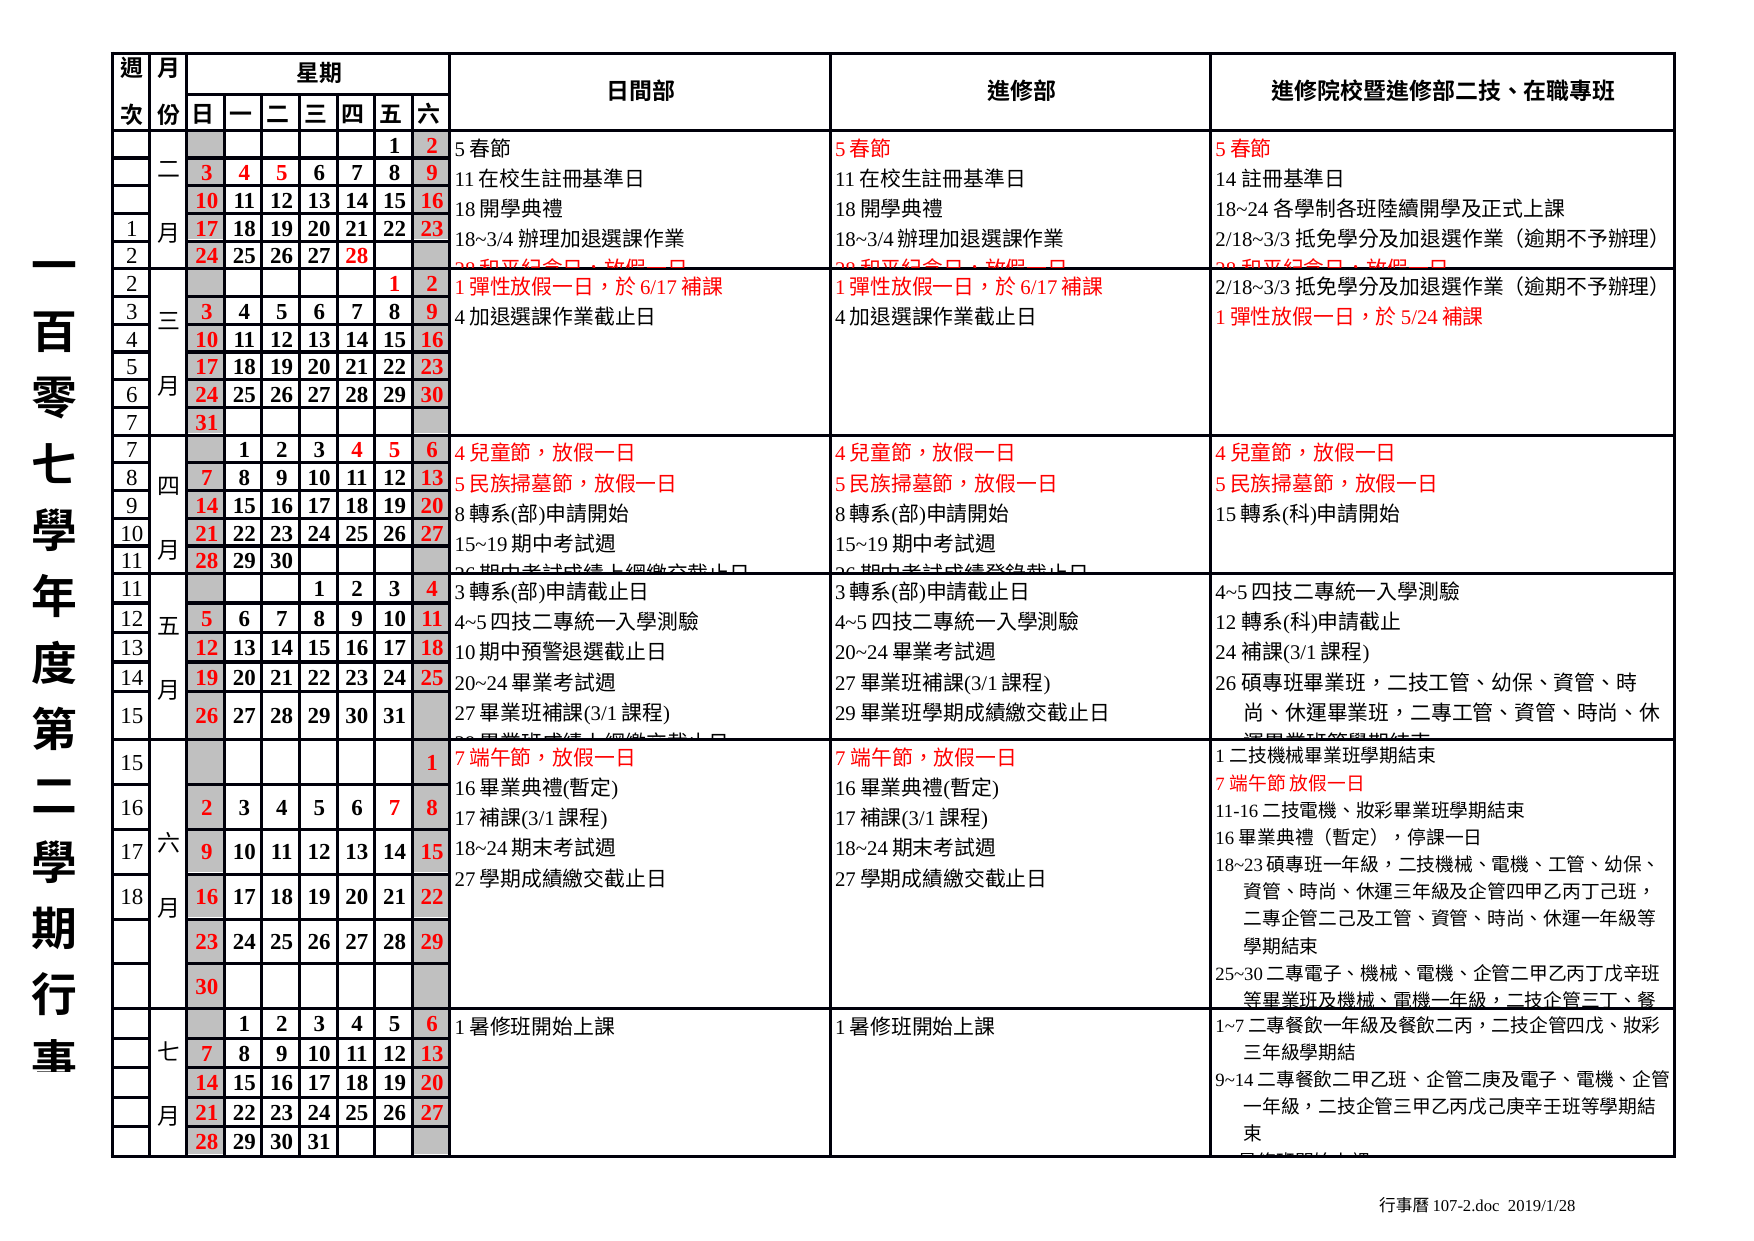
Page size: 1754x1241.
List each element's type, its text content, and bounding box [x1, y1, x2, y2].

table_cell 12 [301, 831, 336, 872]
table_cell 五 [376, 96, 411, 129]
table_cell 21 [339, 354, 373, 378]
table_cell 25 [414, 664, 448, 690]
table_cell [114, 187, 148, 212]
table_cell 23 [414, 215, 448, 239]
table_cell 7 [114, 437, 148, 461]
table_cell 24 [301, 520, 336, 544]
table_cell 2 [263, 437, 298, 461]
table_cell 9 [188, 831, 223, 872]
table_cell 3 [188, 160, 223, 184]
table_cell 22 [226, 520, 260, 544]
table_cell 19 [376, 492, 411, 517]
table_cell [414, 548, 448, 572]
table_cell 29 [376, 381, 411, 406]
table_cell 5春節 11在校生註冊基準日 18開學典禮 18~3/4辦理加退選課作業 28和平紀念日，放假一日 [832, 132, 1209, 267]
table_cell 11 [263, 831, 298, 872]
table_cell 16 [188, 876, 223, 917]
table_cell 5春節 14 註冊基準日 18~24 各學制各班陸續開學及正式上課 2/18~3/3 抵免學分及加退選作業（逾期不予辦理） 28 和平紀念日，放假一日 [1212, 132, 1673, 267]
table_cell [188, 741, 223, 783]
table_cell 3 [376, 575, 411, 601]
table_cell 21 [376, 876, 411, 917]
table_cell 29 [226, 1128, 260, 1154]
table_cell 4 [339, 1010, 373, 1037]
table_cell [188, 132, 223, 156]
table_cell 13 [414, 464, 448, 489]
table_cell 11 [414, 605, 448, 631]
table_cell 14 [188, 1069, 223, 1096]
table_cell 26 [301, 921, 336, 962]
table_header 月 份 [151, 55, 185, 129]
table_cell [339, 270, 373, 295]
table_cell 24 [188, 243, 223, 267]
table_cell 23 [263, 520, 298, 544]
table_cell 1 [301, 575, 336, 601]
table_cell 14 [188, 492, 223, 517]
table_cell 28 [188, 548, 223, 572]
table_cell 11 [226, 187, 260, 212]
table_cell 15 [114, 693, 148, 738]
table_cell 5 [301, 786, 336, 828]
table_cell 4 [114, 326, 148, 350]
table_cell 7 [263, 605, 298, 631]
table_cell 10 [301, 464, 336, 489]
table_cell 1暑修班開始上課 [451, 1010, 829, 1154]
table_cell [114, 1040, 148, 1066]
table_cell 五 月 [151, 575, 185, 738]
table_cell 3轉系(部)申請截止日 4~5四技二專統一入學測驗 10期中預警退選截止日 20~24畢業考試週 27畢業班補課(3/1課程) 29畢業班成績上網繳交截止日 [451, 575, 829, 738]
table_cell [114, 921, 148, 962]
table_cell 31 [376, 693, 411, 738]
table_cell 8 [376, 160, 411, 184]
table_cell [226, 270, 260, 295]
table_cell 6 [339, 786, 373, 828]
table_cell 13 [301, 326, 336, 350]
table_cell [114, 1099, 148, 1125]
table_cell 日 [188, 96, 223, 129]
table_cell 24 [301, 1099, 336, 1125]
table_cell 2 [114, 243, 148, 267]
table_cell 20 [339, 876, 373, 917]
table_cell 4 [263, 786, 298, 828]
table_cell 8 [226, 1040, 260, 1066]
table_cell 20 [414, 1069, 448, 1096]
table_cell 1 [376, 132, 411, 156]
table_cell 2 [414, 132, 448, 156]
table_cell 8 [414, 786, 448, 828]
table_cell 4~5四技二專統一入學測驗 12 轉系(科)申請截止 24 補課(3/1課程) 26 碩專班畢業班，二技工管、幼保、資管、時尚、休運畢業班，二專工管、資管、時尚、休運畢業班等學期結束 [1212, 575, 1673, 738]
table_cell [188, 1010, 223, 1037]
table_cell 三 [301, 96, 336, 129]
table_cell [301, 409, 336, 433]
table_cell [339, 409, 373, 433]
table_cell 15 [376, 187, 411, 212]
table_cell 15 [114, 741, 148, 783]
table_cell 23 [414, 354, 448, 378]
table_cell 3 [188, 298, 223, 323]
table_cell 27 [301, 243, 336, 267]
table_cell 18 [226, 215, 260, 239]
table_cell [376, 548, 411, 572]
table_cell 1 [226, 1010, 260, 1037]
table_cell 12 [376, 1040, 411, 1066]
table_cell 6 [301, 298, 336, 323]
table_cell 8 [301, 605, 336, 631]
table_cell 4兒童節，放假一日 5民族掃墓節，放假一日 8轉系(部)申請開始 15~19期中考試週 26期中考試成績上網繳交截止日 [451, 437, 829, 572]
table_cell 22 [414, 876, 448, 917]
table_cell 13 [339, 831, 373, 872]
table_cell 13 [114, 634, 148, 660]
table_cell 16 [339, 634, 373, 660]
table_cell 1暑修班開始上課 [832, 1010, 1209, 1154]
table_cell 20 [414, 492, 448, 517]
table_cell [339, 965, 373, 1007]
table_cell [114, 965, 148, 1007]
table_cell 26 [376, 520, 411, 544]
table_cell [301, 132, 336, 156]
table_cell 20 [226, 664, 260, 690]
table_cell [188, 437, 223, 461]
table_cell [414, 1128, 448, 1154]
table_cell 11 [226, 326, 260, 350]
table_cell 4 [226, 298, 260, 323]
table_cell 7 [188, 1040, 223, 1066]
table_cell 四 月 [151, 437, 185, 572]
table_cell 25 [263, 921, 298, 962]
table_cell 7 [114, 409, 148, 433]
table_cell 6 [414, 1010, 448, 1037]
table_cell 31 [188, 409, 223, 433]
table_cell 26 [376, 1099, 411, 1125]
table_cell 31 [301, 1128, 336, 1154]
table_cell 9 [414, 160, 448, 184]
table_cell 3 [301, 437, 336, 461]
table_cell 23 [188, 921, 223, 962]
table_cell 21 [188, 520, 223, 544]
table_cell 18 [226, 354, 260, 378]
table_cell 3轉系(部)申請截止日 4~5四技二專統一入學測驗 20~24畢業考試週 27畢業班補課(3/1課程) 29畢業班學期成績繳交截止日 [832, 575, 1209, 738]
table_cell [114, 1128, 148, 1154]
table_cell 10 [188, 187, 223, 212]
table_cell 5 [376, 1010, 411, 1037]
table_cell 4 [414, 575, 448, 601]
table_cell 11 [339, 464, 373, 489]
table_cell 12 [376, 464, 411, 489]
table_cell [414, 243, 448, 267]
table_cell 16 [414, 187, 448, 212]
table_cell 15 [226, 492, 260, 517]
table_cell [376, 965, 411, 1007]
table_cell 28 [188, 1128, 223, 1154]
table_cell 7端午節，放假一日 16畢業典禮(暫定) 17補課(3/1課程) 18~24期末考試週 27學期成績繳交截止日 [451, 741, 829, 1007]
table_cell 21 [263, 664, 298, 690]
table_cell 6 [226, 605, 260, 631]
table_cell 5 [376, 437, 411, 461]
table_cell 10 [376, 605, 411, 631]
table_cell 6 [414, 437, 448, 461]
table_cell 3 [301, 1010, 336, 1037]
table_cell [263, 409, 298, 433]
table_cell 5 [263, 160, 298, 184]
table_cell 23 [263, 1099, 298, 1125]
table_cell 20 [301, 354, 336, 378]
table_cell 13 [301, 187, 336, 212]
table_cell 1彈性放假一日，於6/17補課 4加退選課作業截止日 [451, 270, 829, 433]
table_cell 六 月 [151, 741, 185, 1007]
table_cell 26 [263, 381, 298, 406]
table_cell 21 [339, 215, 373, 239]
table_cell 14 [339, 187, 373, 212]
table_cell 17 [301, 492, 336, 517]
table_cell 2 [114, 270, 148, 295]
table_cell 28 [339, 381, 373, 406]
table_cell 12 [263, 187, 298, 212]
table_cell 8 [114, 464, 148, 489]
table_cell 17 [376, 634, 411, 660]
table_cell 16 [114, 786, 148, 828]
table_cell 7 [339, 160, 373, 184]
table_cell 5 [114, 354, 148, 378]
table_cell 25 [226, 381, 260, 406]
table_cell [414, 693, 448, 738]
table_cell 20 [301, 215, 336, 239]
table_header 日間部 [451, 55, 829, 129]
table_cell 26 [188, 693, 223, 738]
table_cell [114, 1010, 148, 1037]
table_cell 13 [226, 634, 260, 660]
table_cell 18 [263, 876, 298, 917]
table_cell 1 [376, 270, 411, 295]
table_cell 11 [114, 548, 148, 572]
table_cell 30 [414, 381, 448, 406]
table_cell 4兒童節，放假一日 5民族掃墓節，放假一日 8轉系(部)申請開始 15~19期中考試週 26期中考試成績登錄截止日 [832, 437, 1209, 572]
table_cell 15 [414, 831, 448, 872]
table_cell 10 [301, 1040, 336, 1066]
table_cell 15 [226, 1069, 260, 1096]
table_cell [339, 548, 373, 572]
table_cell 14 [376, 831, 411, 872]
table_cell 21 [188, 1099, 223, 1125]
table_cell [226, 575, 260, 601]
table_cell 5 [263, 298, 298, 323]
table_cell 10 [188, 326, 223, 350]
table_cell 1彈性放假一日，於6/17補課 4加退選課作業截止日 [832, 270, 1209, 433]
table_cell 30 [263, 548, 298, 572]
table_cell 2 [414, 270, 448, 295]
table_cell 2 [339, 575, 373, 601]
table_cell 29 [414, 921, 448, 962]
table_header 進修院校暨進修部二技、在職專班 [1212, 55, 1673, 129]
table_cell 29 [226, 548, 260, 572]
table_cell 11 [339, 1040, 373, 1066]
table_cell 18 [414, 634, 448, 660]
table_cell 6 [301, 160, 336, 184]
table_cell [339, 132, 373, 156]
table_cell 9 [414, 298, 448, 323]
table_cell [376, 243, 411, 267]
table_cell 19 [376, 1069, 411, 1096]
table_cell [339, 1128, 373, 1154]
table_cell [114, 132, 148, 156]
table_cell [114, 160, 148, 184]
table_cell 17 [301, 1069, 336, 1096]
table_cell 9 [339, 605, 373, 631]
table_cell [376, 409, 411, 433]
table_cell 17 [226, 876, 260, 917]
table_cell 7 [339, 298, 373, 323]
table_cell [263, 741, 298, 783]
table_cell 28 [339, 243, 373, 267]
table_cell 2/18~3/3 抵免學分及加退選作業（逾期不予辦理） 1彈性放假一日，於5/24補課 [1212, 270, 1673, 433]
table_cell 22 [376, 354, 411, 378]
table_cell 二 [263, 96, 298, 129]
table_cell 19 [188, 664, 223, 690]
table_cell 27 [414, 1099, 448, 1125]
table_cell 30 [263, 1128, 298, 1154]
table_cell 27 [414, 520, 448, 544]
table_cell 17 [114, 831, 148, 872]
table_cell 1 [114, 215, 148, 239]
table_cell 一 [226, 96, 260, 129]
table_cell 22 [376, 215, 411, 239]
table_cell 8 [376, 298, 411, 323]
table_cell 25 [226, 243, 260, 267]
table_cell 18 [339, 1069, 373, 1096]
table_cell 30 [188, 965, 223, 1007]
table_cell 11 [114, 575, 148, 601]
table_cell 27 [339, 921, 373, 962]
table_cell 六 [414, 96, 448, 129]
table_cell 28 [376, 921, 411, 962]
table_cell 14 [263, 634, 298, 660]
table_cell 9 [114, 492, 148, 517]
table_cell 26 [263, 243, 298, 267]
table_cell 16 [263, 1069, 298, 1096]
table_cell 8 [226, 464, 260, 489]
table_header 星期 [188, 55, 448, 93]
table_cell 二 月 [151, 132, 185, 267]
table_cell [188, 270, 223, 295]
table_cell 三 月 [151, 270, 185, 433]
table_cell 四 [339, 96, 373, 129]
table_cell [226, 132, 260, 156]
table_cell 14 [339, 326, 373, 350]
table_cell 10 [226, 831, 260, 872]
table_cell 9 [263, 1040, 298, 1066]
table_cell [376, 1128, 411, 1154]
table_cell 12 [114, 605, 148, 631]
table_cell [301, 270, 336, 295]
table_cell [414, 965, 448, 1007]
table_cell 25 [339, 520, 373, 544]
table_cell 24 [226, 921, 260, 962]
table_cell 七 月 [151, 1010, 185, 1154]
table_cell 13 [414, 1040, 448, 1066]
table_cell 18 [339, 492, 373, 517]
table_cell 4 [226, 160, 260, 184]
table_cell 25 [339, 1099, 373, 1125]
table_cell 4兒童節，放假一日 5民族掃墓節，放假一日 15轉系(科)申請開始 [1212, 437, 1673, 572]
table_cell 1 [226, 437, 260, 461]
table_cell [339, 741, 373, 783]
table_cell 5春節 11在校生註冊基準日 18開學典禮 18~3/4 辦理加退選課作業 28和平紀念日，放假一日 [451, 132, 829, 267]
table_header 週 次 [114, 55, 148, 129]
table_cell [226, 409, 260, 433]
table_cell 2 [188, 786, 223, 828]
table_cell 19 [301, 876, 336, 917]
table_cell 3 [114, 298, 148, 323]
table_cell 2 [263, 1010, 298, 1037]
table_cell 9 [263, 464, 298, 489]
table_cell [263, 575, 298, 601]
table_cell 15 [301, 634, 336, 660]
table_cell 12 [263, 326, 298, 350]
table_cell [263, 132, 298, 156]
table_cell 27 [226, 693, 260, 738]
table_cell 22 [301, 664, 336, 690]
table_cell [263, 270, 298, 295]
table_cell 1 [414, 741, 448, 783]
table_cell [376, 741, 411, 783]
table_cell 18 [114, 876, 148, 917]
table_cell 29 [301, 693, 336, 738]
table_cell 7 [376, 786, 411, 828]
table_cell 19 [263, 354, 298, 378]
table_cell [414, 409, 448, 433]
table_cell [188, 575, 223, 601]
table_cell 6 [114, 381, 148, 406]
table_cell 12 [188, 634, 223, 660]
table_cell 14 [114, 664, 148, 690]
table_cell 23 [339, 664, 373, 690]
table_cell [301, 741, 336, 783]
table_cell 5 [188, 605, 223, 631]
table_cell 17 [188, 215, 223, 239]
table_cell 7 端午節，放假一日 16畢業典禮(暫定) 17補課(3/1課程) 18~24期末考試週 27學期成績繳交截止日 [832, 741, 1209, 1007]
table_cell [226, 965, 260, 1007]
table_cell 19 [263, 215, 298, 239]
table_cell [263, 965, 298, 1007]
table_cell [226, 741, 260, 783]
table_cell 27 [301, 381, 336, 406]
table_cell 30 [339, 693, 373, 738]
table_cell [301, 548, 336, 572]
table_cell 10 [114, 520, 148, 544]
table_cell 7 [188, 464, 223, 489]
table_cell 17 [188, 354, 223, 378]
table_cell [301, 965, 336, 1007]
table_cell 24 [376, 664, 411, 690]
table_header 進修部 [832, 55, 1209, 129]
table_cell [114, 1069, 148, 1096]
table_cell 24 [188, 381, 223, 406]
table_cell 28 [263, 693, 298, 738]
table_cell 22 [226, 1099, 260, 1125]
table_cell 16 [263, 492, 298, 517]
table_cell 3 [226, 786, 260, 828]
table_cell 4 [339, 437, 373, 461]
table_cell 16 [414, 326, 448, 350]
table_cell 15 [376, 326, 411, 350]
